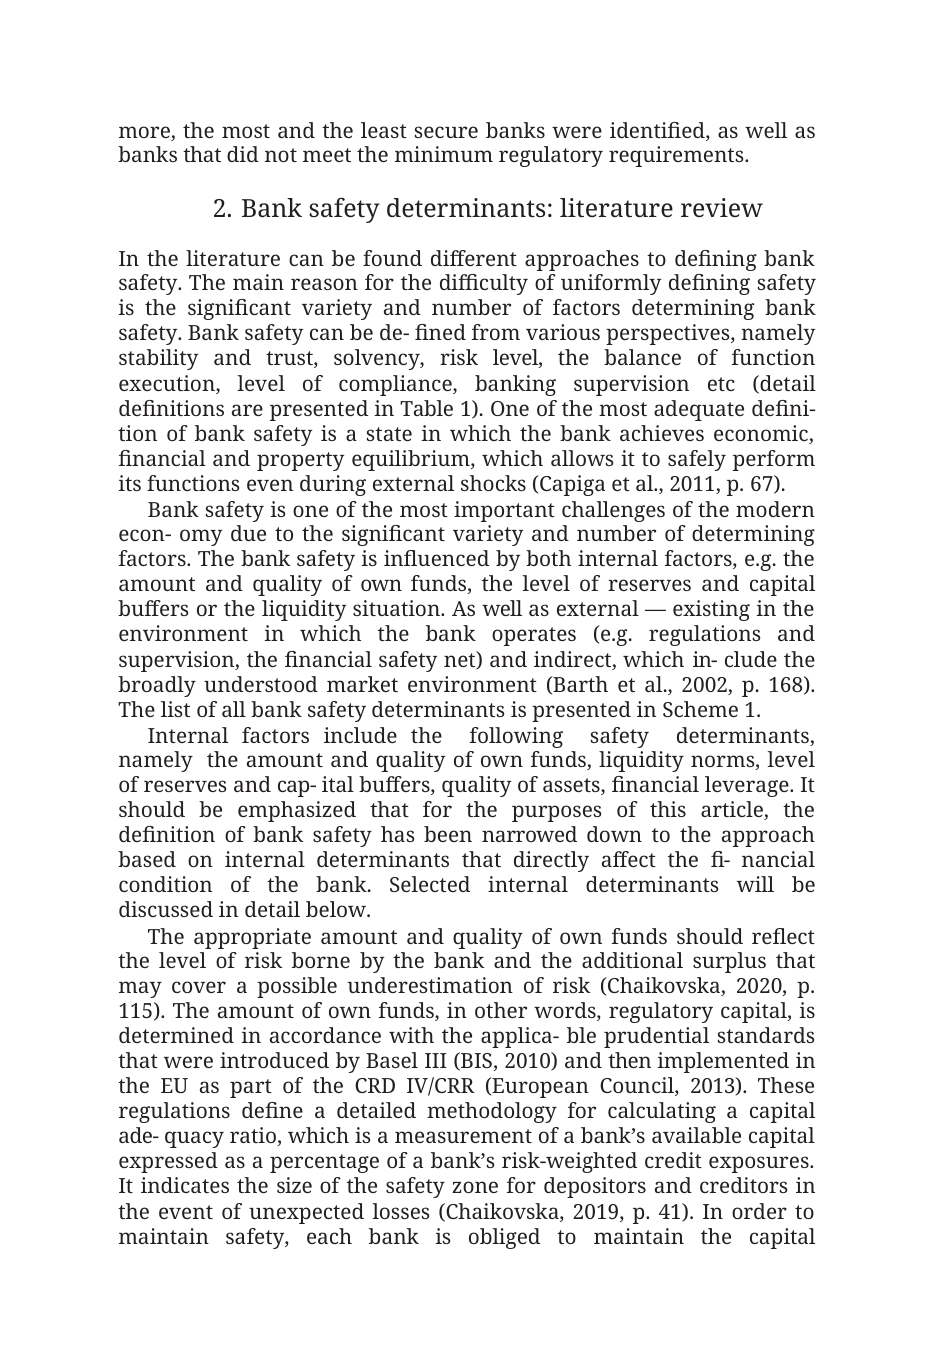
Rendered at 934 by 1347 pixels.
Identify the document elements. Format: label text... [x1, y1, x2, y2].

text In the literature can be found different approaches to defining bank safety. The main reason for the difficulty of uniformly defining safety is the significant variety and number of factors determining bank safety. Bank safety can be de- fined from various perspectives, namely stability and trust, solvency, risk level, the balance of function execution, level of compliance, banking supervision etc (detail definitions are presented in Table 1). One of the most adequate defini- tion of bank safety is a state in which the bank achieves economic, financial and property equilibrium, which allows it to safely perform its functions even during external shocks (Capiga et al., 2011, p. 67). [118, 247, 816, 497]
text Internal factors include the following safety determinants, namely the amount and quality of own funds, liquidity norms, level of reserves and cap- ital buffers, quality of assets, financial leverage. It should be emphasized that for the purposes of this article, the definition of bank safety has been narrowed down to the approach based on internal determinants that directly affect the fi- nancial condition of the bank. Selected internal determinants will be discussed in detail below. [118, 723, 816, 924]
text Bank safety is one of the most important challenges of the modern econ- omy due to the significant variety and number of determining factors. The bank safety is influenced by both internal factors, e.g. the amount and quality of own funds, the level of reserves and capital buffers or the liquidity situation. As well as external — existing in the environment in which the bank operates (e.g. regulations and supervision, the financial safety net) and indirect, which in- clude the broadly understood market environment (Barth et al., 2002, p. 168). The list of all bank safety determinants is presented in Scheme 1. [118, 497, 816, 723]
text more, the most and the least secure banks were identified, as well as banks that did not meet the minimum regulatory requirements. [118, 119, 816, 169]
text The appropriate amount and quality of own funds should reflect the level of risk borne by the bank and the additional surplus that may cover a possible underestimation of risk (Chaikovska, 2020, p. 115). The amount of own funds, in other words, regulatory capital, is determined in accordance with the applica- ble prudential standards that were introduced by Basel III (BIS, 2010) and then implemented in the EU as part of the CRD IV/CRR (European Council, 2013). These regulations define a detailed methodology for calculating a capital ade- quacy ratio, which is a measurement of a bank’s available capital expressed as a percentage of a bank’s risk-weighted credit exposures. It indicates the size of the safety zone for depositors and creditors in the event of unexpected losses (Chaikovska, 2019, p. 41). In order to maintain safety, each bank is obliged to maintain the capital [118, 924, 816, 1250]
subtitle Bank safety determinants: literature review [212, 191, 827, 225]
